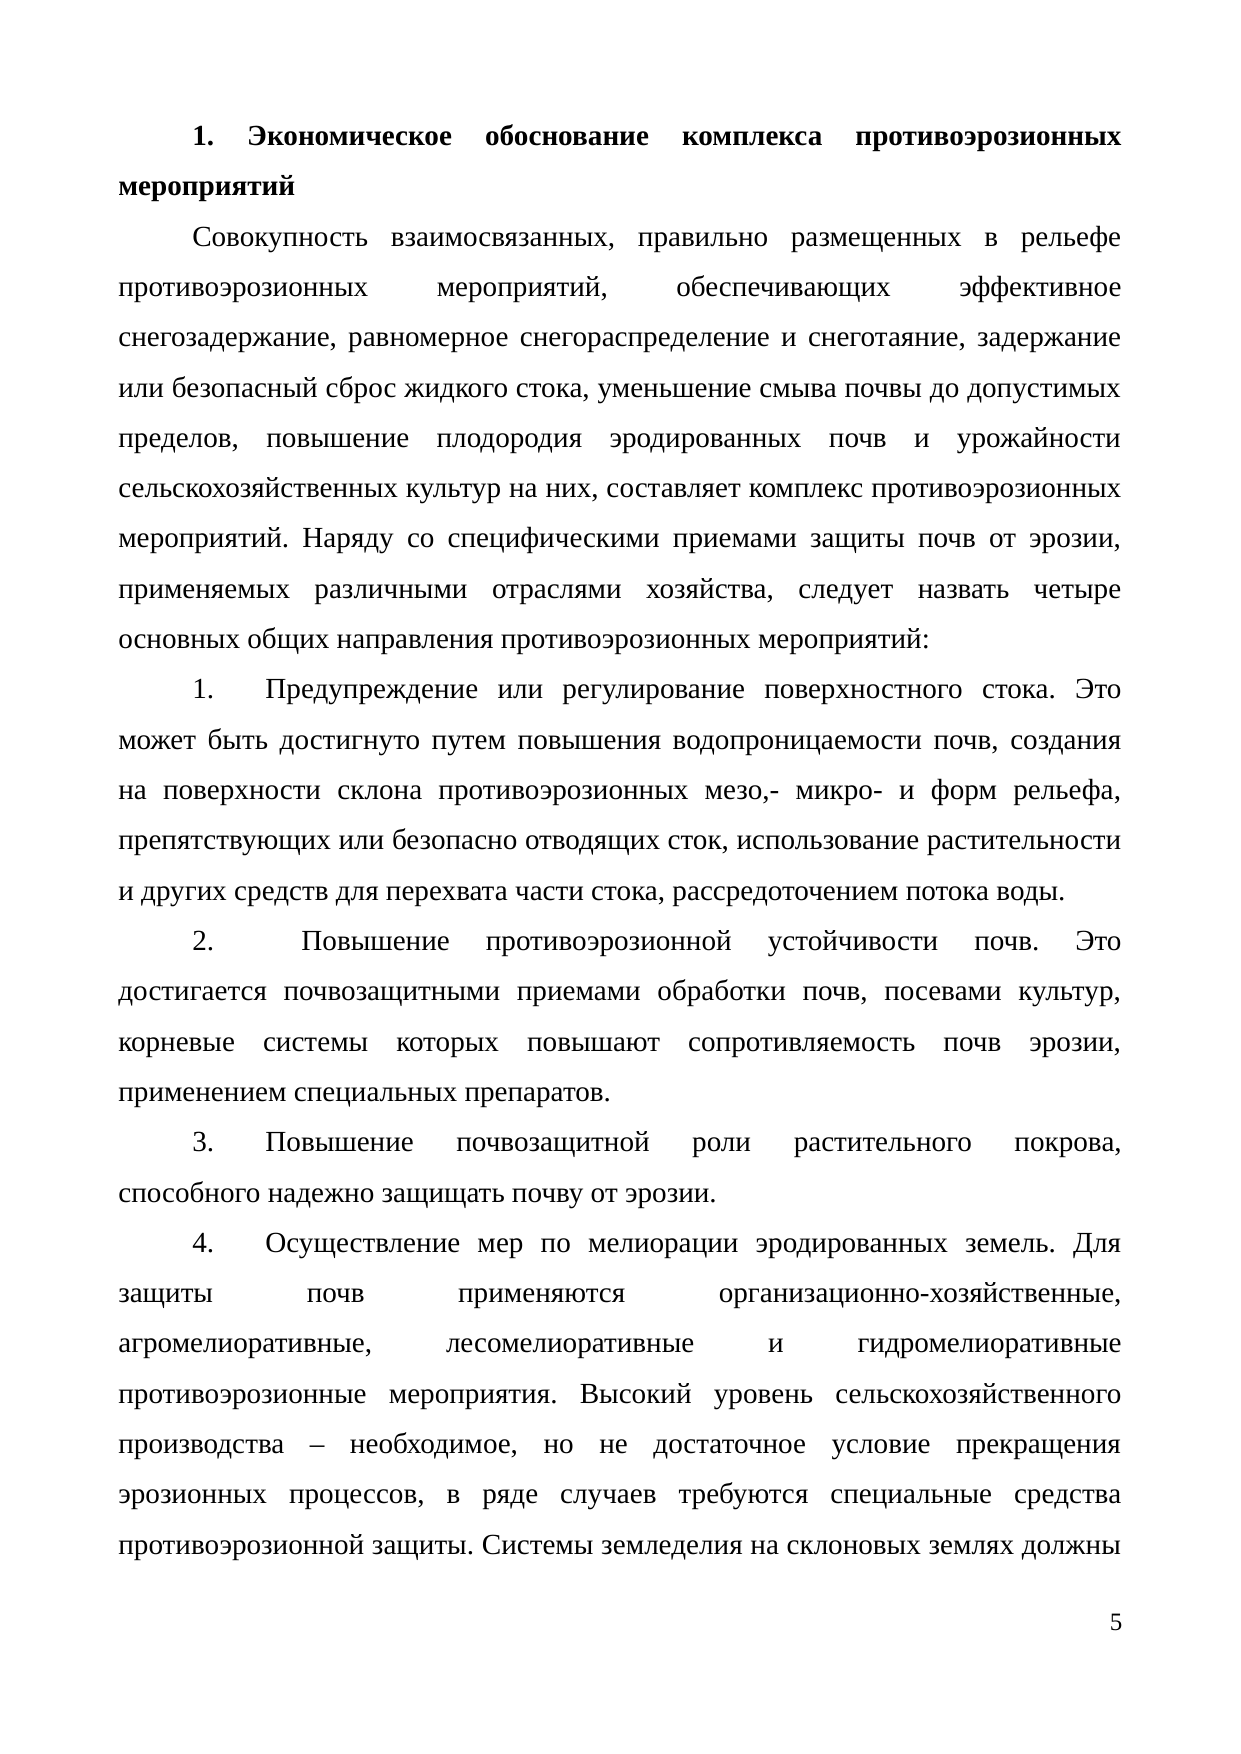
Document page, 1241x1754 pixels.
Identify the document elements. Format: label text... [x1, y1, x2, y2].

list Повышение почвозащитной роли растительного покрова, способного надежно защищать почву от эрозии. [118, 1124, 1122, 1208]
text 1. Экономическое обоснование комплекса противоэрозионных мероприятий [118, 118, 1122, 202]
list Повышение противоэрозионной устойчивости почв. Это достигается почвозащитными приемами обработки почв, посевами культур, корневые системы которых повышают сопротивляемость почв эрозии, применением специальных препаратов. [118, 923, 1122, 1108]
list Осуществление мер по мелиорации эродированных земель. Для защиты почв применяются организационно-хозяйственные, агромелиоративные, лесомелиоративные и гидромелиоративные противоэрозионные мероприятия. Высокий уровень сельскохозяйственного производства – необходимое, но не достаточное условие прекращения эрозионных процессов, в ряде случаев требуются специальные средства противоэрозионной защиты. Системы земледелия на склоновых землях должны [118, 1225, 1122, 1560]
list Предупреждение или регулирование поверхностного стока. Это может быть достигнуто путем повышения водопроницаемости почв, создания на поверхности склона противоэрозионных мезо,- микро- и форм рельефа, препятствующих или безопасно отводящих сток, использование растительности и других средств для перехвата части стока, рассредоточением потока воды. [118, 672, 1122, 906]
text Совокупность взаимосвязанных, правильно размещенных в рельефе противоэрозионных мероприятий, обеспечивающих эффективное снегозадержание, равномерное снегораспределение и снеготаяние, задержание или безопасный сброс жидкого стока, уменьшение смыва почвы до допустимых пределов, повышение плодородия эродированных почв и урожайности сельскохозяйственных культур на них, составляет комплекс противоэрозионных мероприятий. Наряду со специфическими приемами защиты почв от эрозии, применяемых различными отраслями хозяйства, следует назвать четыре основных общих направления противоэрозионных мероприятий: [118, 219, 1122, 655]
